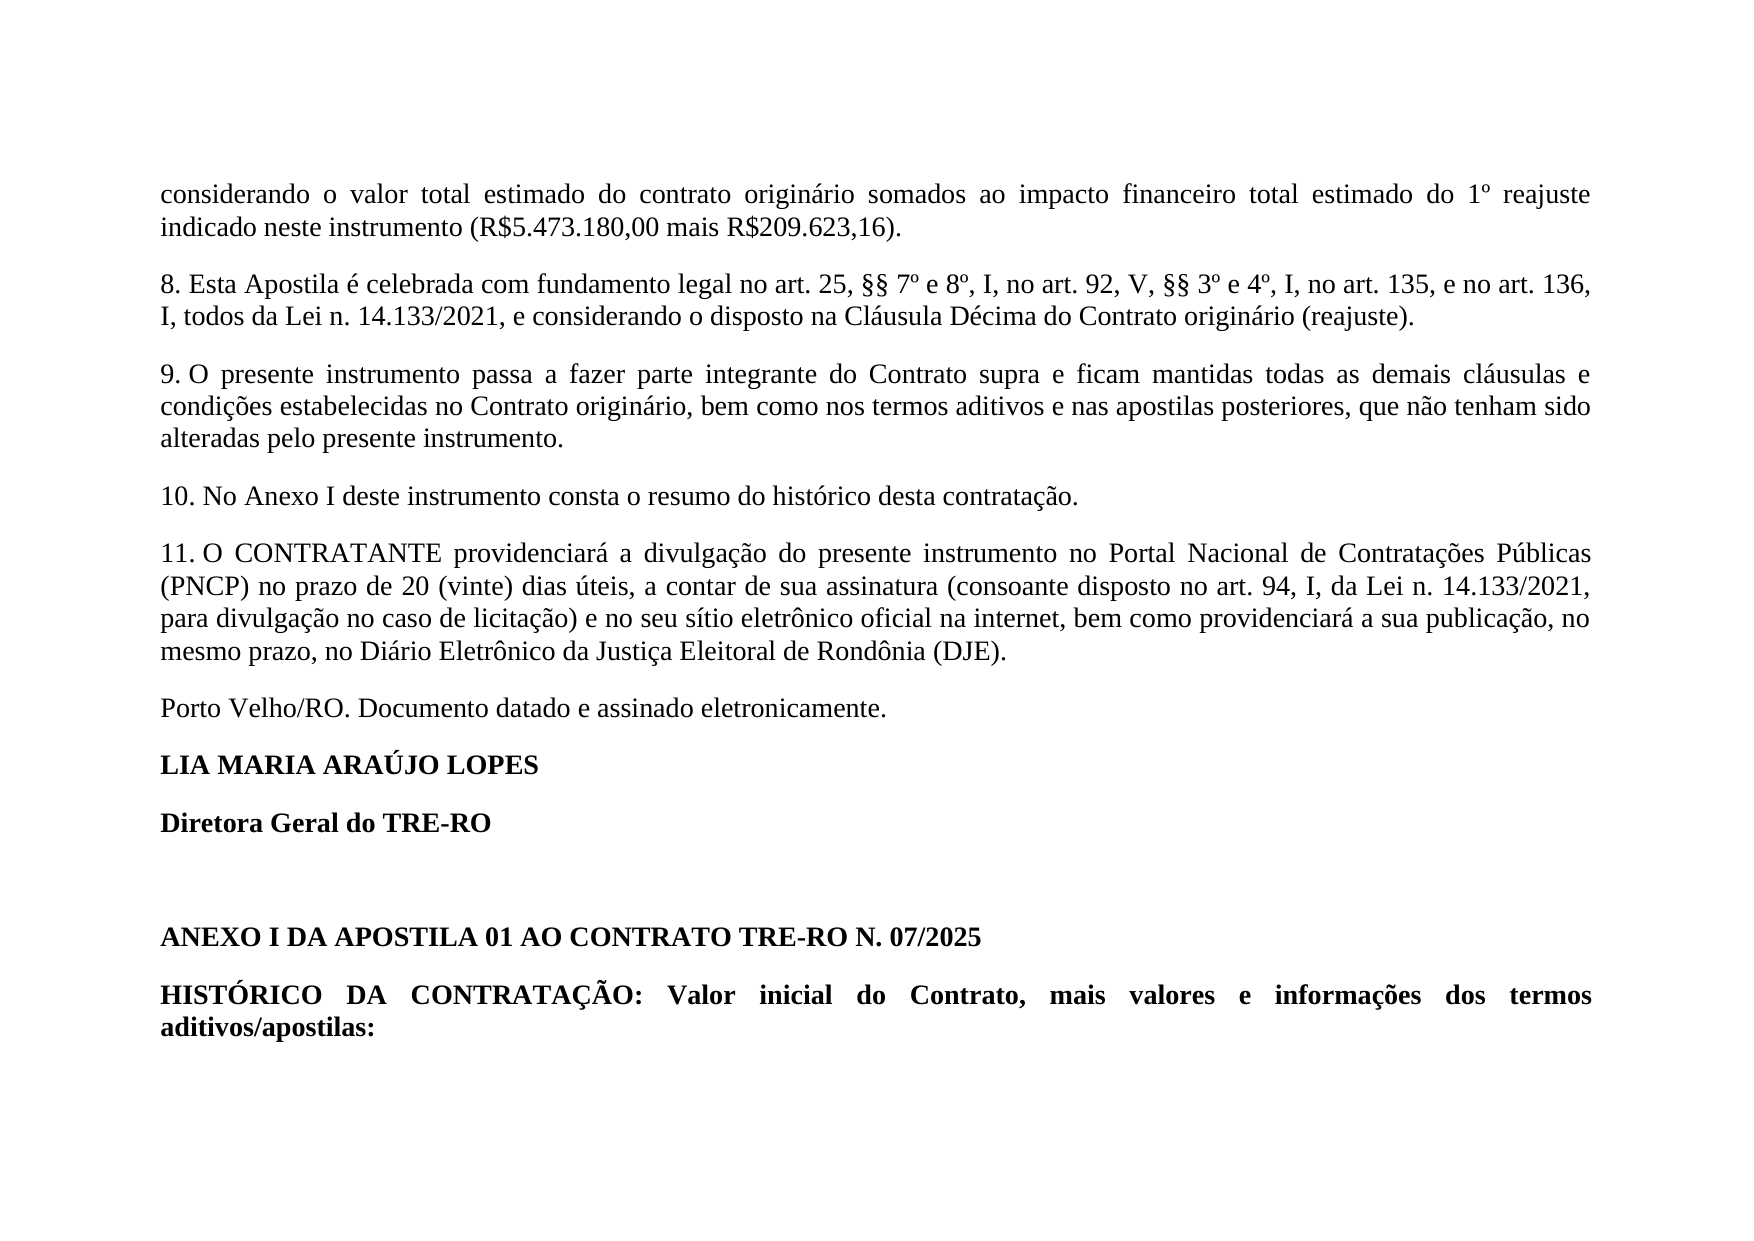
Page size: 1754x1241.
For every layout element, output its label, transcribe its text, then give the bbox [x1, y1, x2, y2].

text considerando o valor total estimado do contrato originário somados ao impacto financeiro total estimado do 1º reajuste indicado neste instrumento (R$5.473.180,00 mais R$209.623,16). [160, 177, 1594, 242]
text ANEXO I DA APOSTILA 01 AO CONTRATO TRE-RO N. 07/2025 [160, 921, 1594, 953]
text 11. O CONTRATANTE providenciará a divulgação do presente instrumento no Portal Nacional de Contratações Públicas (PNCP) no prazo de 20 (vinte) dias úteis, a contar de sua assinatura (consoante disposto no art. 94, I, da Lei n. 14.133/2021, para divulgação no caso de licitação) e no seu sítio eletrônico oficial na internet, bem como providenciará a sua publicação, no mesmo prazo, no Diário Eletrônico da Justiça Eleitoral de Rondônia (DJE). [160, 536, 1594, 666]
text 10. No Anexo I deste instrumento consta o resumo do histórico desta contratação. [160, 479, 1594, 511]
text LIA MARIA ARAÚJO LOPES [160, 748, 1594, 781]
text HISTÓRICO DA CONTRATAÇÃO: Valor inicial do Contrato, mais valores e informações dos termos aditivos/apostilas: [160, 978, 1594, 1043]
text 9. O presente instrumento passa a fazer parte integrante do Contrato supra e ficam mantidas todas as demais cláusulas e condições estabelecidas no Contrato originário, bem como nos termos aditivos e nas apostilas posteriores, que não tenham sido alteradas pelo presente instrumento. [160, 357, 1594, 454]
text Diretora Geral do TRE-RO [160, 806, 1594, 838]
text 8. Esta Apostila é celebrada com fundamento legal no art. 25, §§ 7º e 8º, I, no art. 92, V, §§ 3º e 4º, I, no art. 135, e no art. 136, I, todos da Lei n. 14.133/2021, e considerando o disposto na Cláusula Décima do Contrato originário (reajuste). [160, 267, 1594, 332]
text Porto Velho/RO. Documento datado e assinado eletronicamente. [160, 691, 1594, 723]
